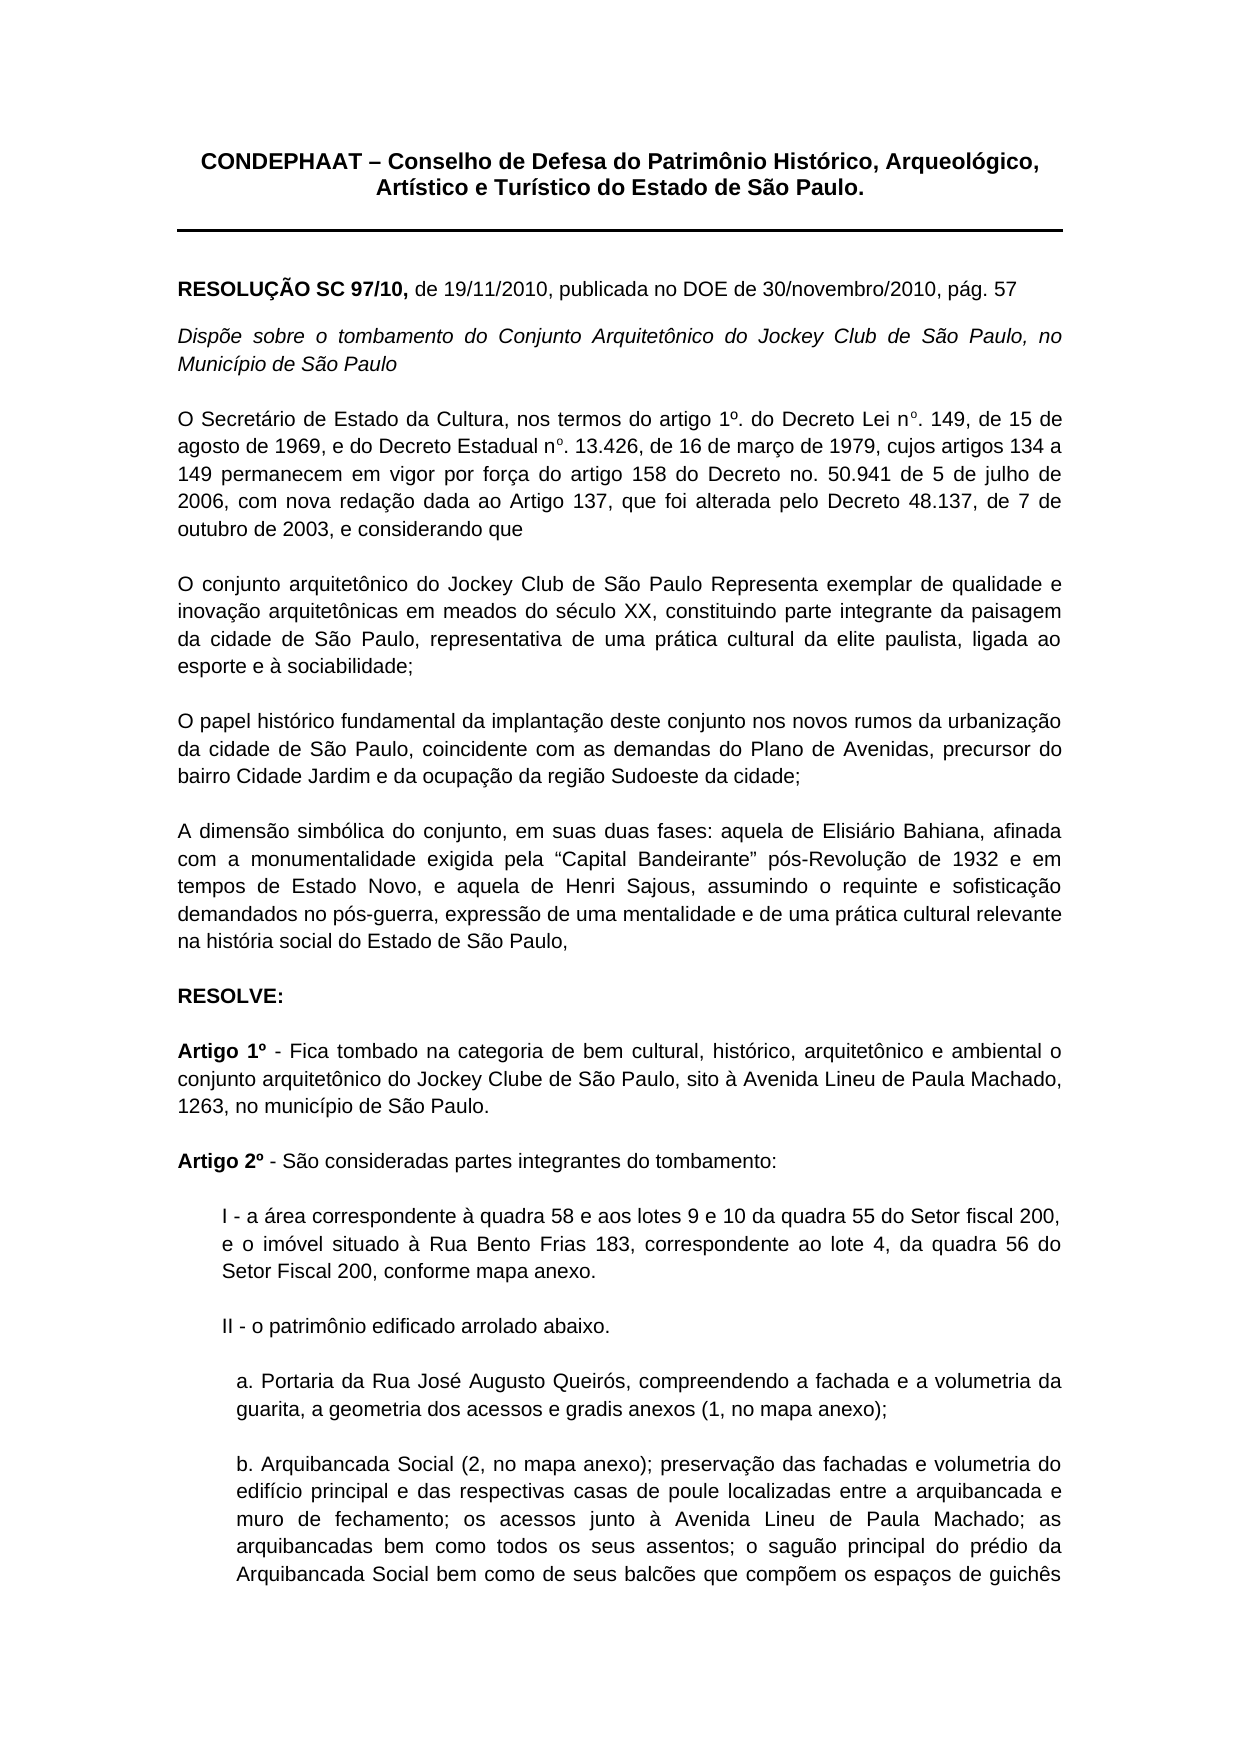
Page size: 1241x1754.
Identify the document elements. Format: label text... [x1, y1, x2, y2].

text Dispõe sobre o tombamento do Conjunto Arquitetônico do Jockey Club de São Paulo, no Município de São Paulo [177, 324, 1063, 376]
text O conjunto arquitetônico do Jockey Club de São Paulo Representa exemplar de qualidade e inovação arquitetônicas em meados do século XX, constituindo parte integrante da paisagem da cidade de São Paulo, representativa de uma prática cultural da elite paulista, ligada ao esporte e à sociabilidade; [177, 572, 1063, 678]
text I - a área correspondente à quadra 58 e aos lotes 9 e 10 da quadra 55 do Setor fiscal 200, e o imóvel situado à Rua Bento Frias 183, correspondente ao lote 4, da quadra 56 do Setor Fiscal 200, conforme mapa anexo. [222, 1204, 1063, 1283]
text II - o patrimônio edificado arrolado abaixo. [222, 1314, 1063, 1338]
text b. Arquibancada Social (2, no mapa anexo); preservação das fachadas e volumetria do edifício principal e das respectivas casas de poule localizadas entre a arquibancada e muro de fechamento; os acessos junto à Avenida Lineu de Paula Machado; as arquibancadas bem como todos os seus assentos; o saguão principal do prédio da Arquibancada Social bem como de seus balcões que compõem os espaços de guichês [236, 1452, 1063, 1586]
text CONDEPHAAT – Conselho de Defesa do Patrimônio Histórico, Arqueológico, Artístico e Turístico do Estado de São Paulo. [177, 148, 1063, 200]
text a. Portaria da Rua José Augusto Queirós, compreendendo a fachada e a volumetria da guarita, a geometria dos acessos e gradis anexos (1, no mapa anexo); [236, 1369, 1063, 1421]
text RESOLVE: [177, 984, 1063, 1008]
text Artigo 2º - São consideradas partes integrantes do tombamento: [177, 1149, 1063, 1173]
text A dimensão simbólica do conjunto, em suas duas fases: aquela de Elisiário Bahiana, afinada com a monumentalidade exigida pela “Capital Bandeirante” pós-Revolução de 1932 e em tempos de Estado Novo, e aquela de Henri Sajous, assumindo o requinte e sofisticação demandados no pós-guerra, expressão de uma mentalidade e de uma prática cultural relevante na história social do Estado de São Paulo, [177, 819, 1063, 953]
text RESOLUÇÃO SC 97/10, de 19/11/2010, publicada no DOE de 30/novembro/2010, pág. 57 [177, 276, 1063, 300]
text O Secretário de Estado da Cultura, nos termos do artigo 1º. do Decreto Lei no. 149, de 15 de agosto de 1969, e do Decreto Estadual no. 13.426, de 16 de março de 1979, cujos artigos 134 a 149 permanecem em vigor por força do artigo 158 do Decreto no. 50.941 de 5 de julho de 2006, com nova redação dada ao Artigo 137, que foi alterada pelo Decreto 48.137, de 7 de outubro de 2003, e considerando que [177, 407, 1063, 541]
text Artigo 1º - Fica tombado na categoria de bem cultural, histórico, arquitetônico e ambiental o conjunto arquitetônico do Jockey Clube de São Paulo, sito à Avenida Lineu de Paula Machado, 1263, no município de São Paulo. [177, 1039, 1063, 1118]
text O papel histórico fundamental da implantação deste conjunto nos novos rumos da urbanização da cidade de São Paulo, coincidente com as demandas do Plano de Avenidas, precursor do bairro Cidade Jardim e da ocupação da região Sudoeste da cidade; [177, 709, 1063, 788]
